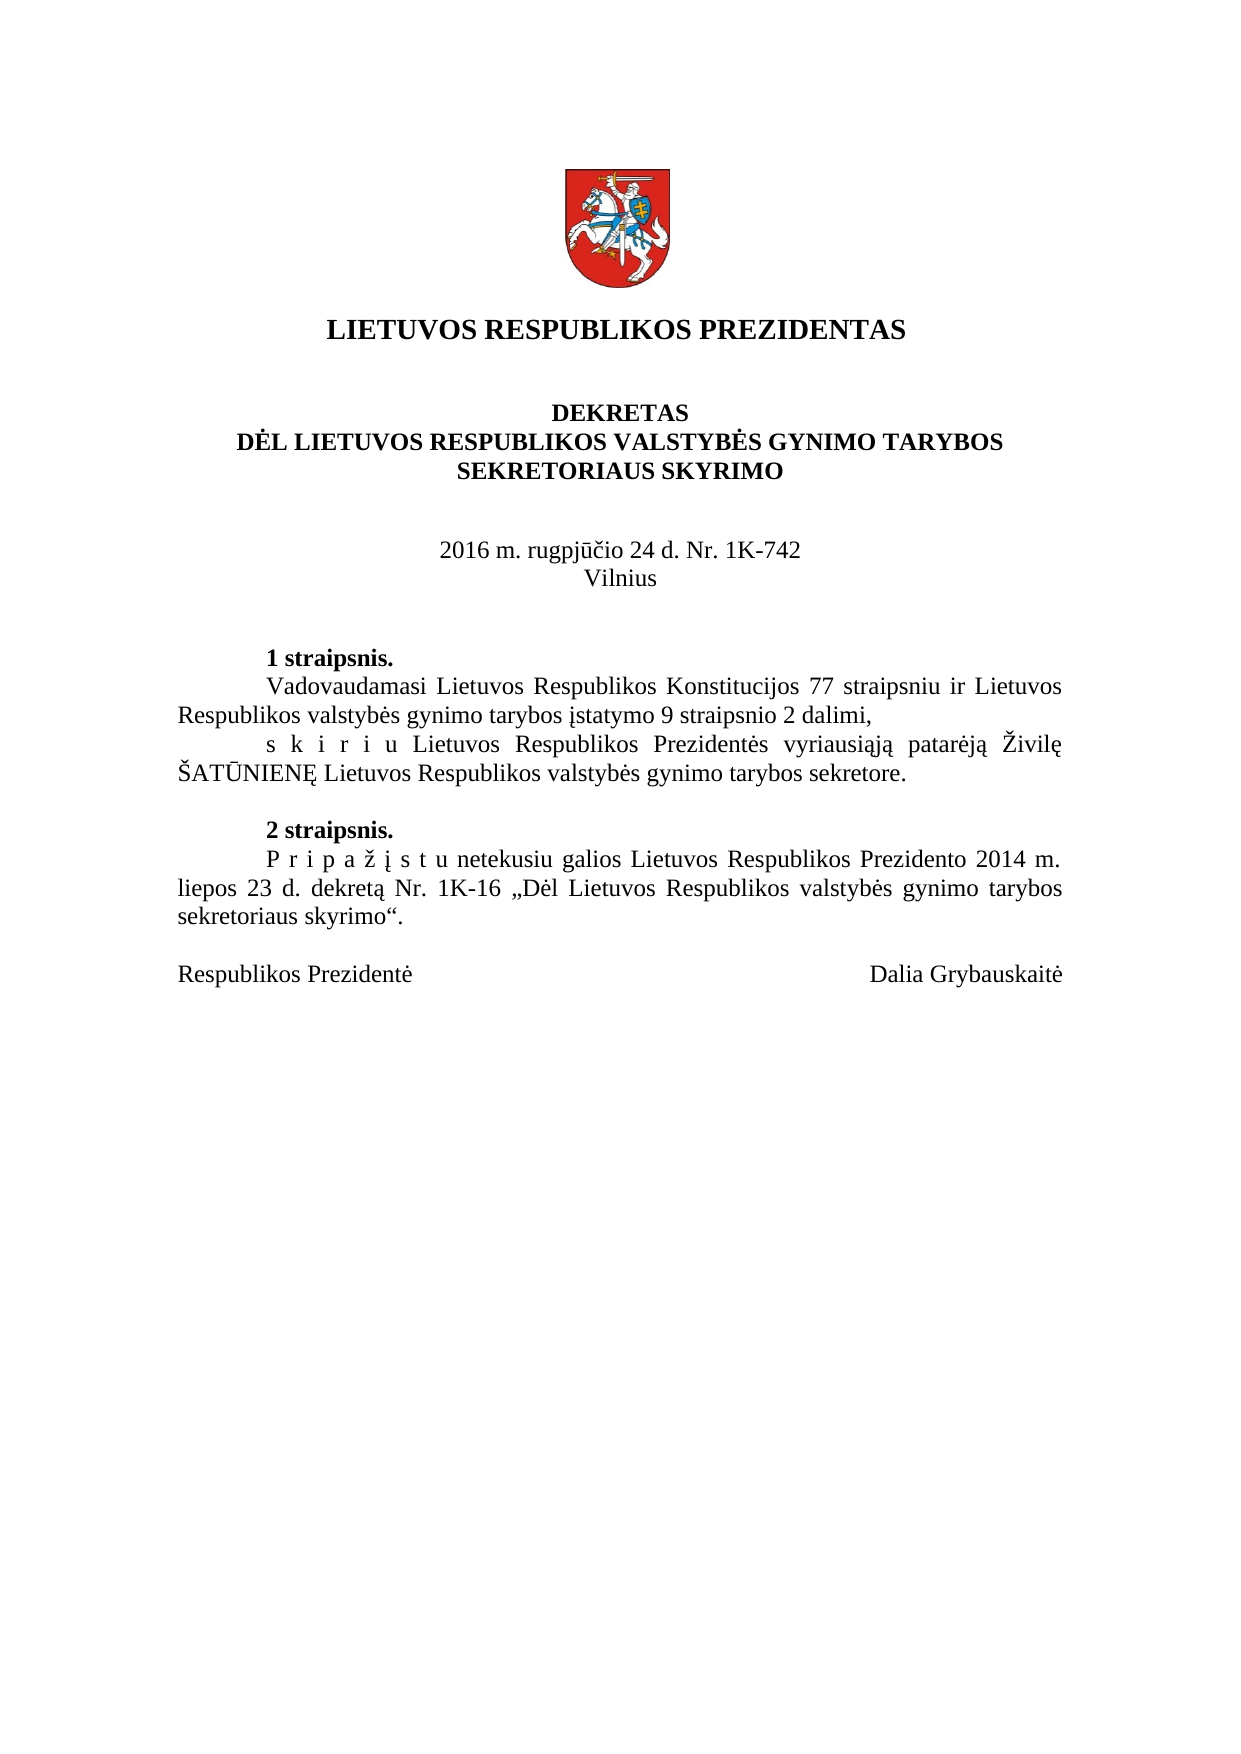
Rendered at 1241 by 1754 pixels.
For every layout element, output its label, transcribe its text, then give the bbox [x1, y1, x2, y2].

text s k i r i u Lietuvos Respublikos Prezidentės vyriausiąją patarėją Živilę ŠATŪNIENĘ Lietuvos Respublikos valstybės gynimo tarybos sekretore. [177, 729, 1063, 786]
text 2 straipsnis. [177, 815, 1063, 844]
text 2016 m. rugpjūčio 24 d. Nr. 1K-742 [177, 535, 1063, 563]
text Respublikos Prezidentė Dalia Grybauskaitė [177, 959, 1063, 988]
text LIETUVOS RESPUBLIKOS PREZIDENTAS [177, 312, 1063, 346]
text P r i p a ž į s t u netekusiu galios Lietuvos Respublikos Prezidento 2014 m. liepos 23 d. dekretą Nr. 1K-16 „Dėl Lietuvos Respublikos valstybės gynimo tarybos sekretoriaus skyrimo“. [177, 844, 1063, 930]
text Vilnius [177, 563, 1063, 592]
text Vadovaudamasi Lietuvos Respublikos Konstitucijos 77 straipsniu ir Lietuvos Respublikos valstybės gynimo tarybos įstatymo 9 straipsnio 2 dalimi, [177, 671, 1063, 729]
text DEKRETAS [177, 398, 1063, 427]
text 1 straipsnis. [177, 643, 1063, 671]
text DĖL LIETUVOS RESPUBLIKOS VALSTYBĖS GYNIMO TARYBOS SEKRETORIAUS SKYRIMO [177, 427, 1063, 484]
